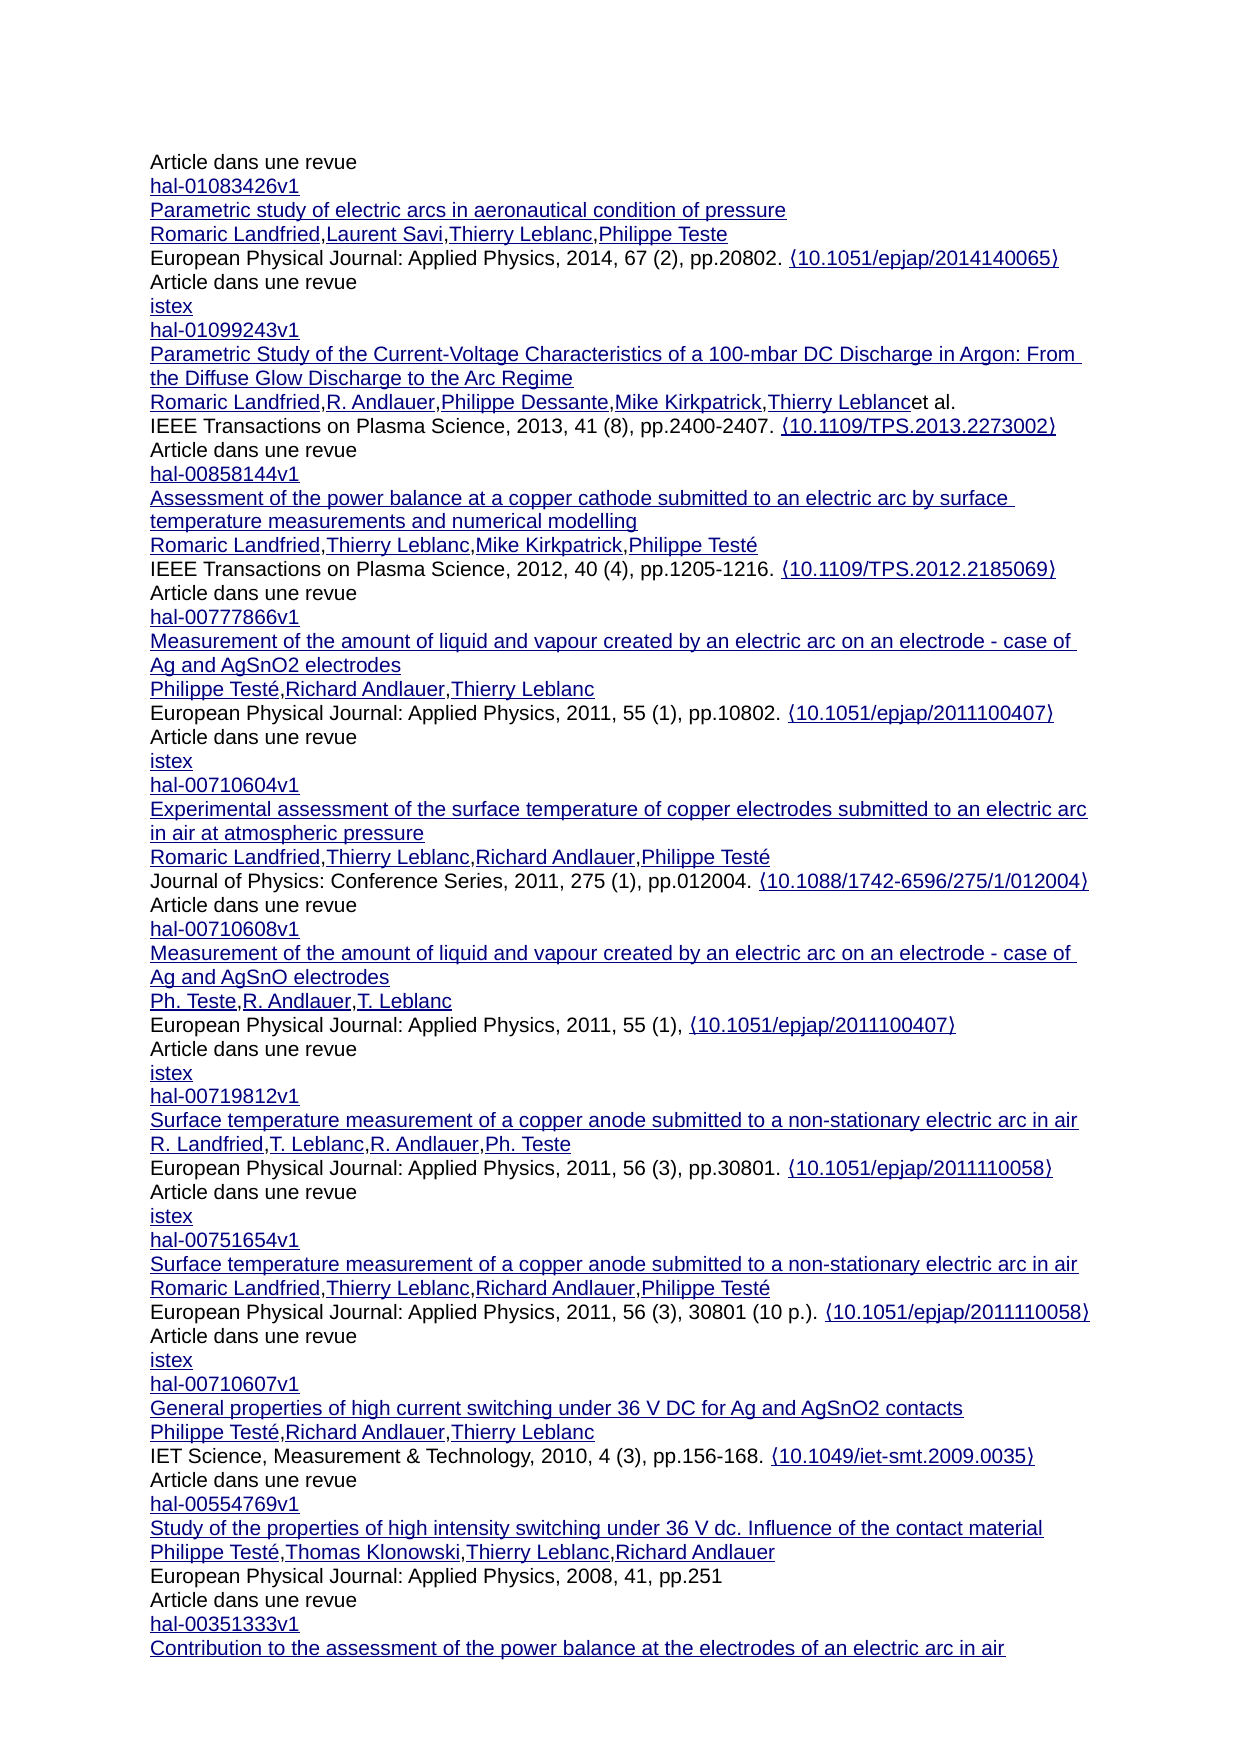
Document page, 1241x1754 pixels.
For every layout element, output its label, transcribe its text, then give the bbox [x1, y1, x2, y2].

table_cell Article dans une revue hal-01083426v1 [150, 150, 1090, 198]
table_cell Parametric study of electric arcs in aeronautical condition of pressure Romaric Landfried,Laurent Savi,Thierry Leblanc,Philippe Teste European Physical Journal: Applied Physics, 2014, 67 (2), pp.20802. ⟨10.1051/epjap/2014140065⟩ Article dans une revue istex hal-01099243v1 [150, 198, 1090, 342]
table_cell Experimental assessment of the surface temperature of copper electrodes submitted to an electric arc in air at atmospheric pressure Romaric Landfried,Thierry Leblanc,Richard Andlauer,Philippe Testé Journal of Physics: Conference Series, 2011, 275 (1), pp.012004. ⟨10.1088/1742-6596/275/1/012004⟩ Article dans une revue hal-00710608v1 [150, 797, 1090, 941]
table_cell Parametric Study of the Current-Voltage Characteristics of a 100-mbar DC Discharge in Argon: From the Diffuse Glow Discharge to the Arc Regime Romaric Landfried,R. Andlauer,Philippe Dessante,Mike Kirkpatrick,Thierry Leblancet al. IEEE Transactions on Plasma Science, 2013, 41 (8), pp.2400-2407. ⟨10.1109/TPS.2013.2273002⟩ Article dans une revue hal-00858144v1 [150, 342, 1090, 485]
table_cell Measurement of the amount of liquid and vapour created by an electric arc on an electrode - case of Ag and AgSnO electrodes Ph. Teste,R. Andlauer,T. Leblanc European Physical Journal: Applied Physics, 2011, 55 (1), ⟨10.1051/epjap/2011100407⟩ Article dans une revue istex hal-00719812v1 [150, 941, 1090, 1108]
table_cell Contribution to the assessment of the power balance at the electrodes of an electric arc in air [150, 1635, 1090, 1659]
table_cell Surface temperature measurement of a copper anode submitted to a non-stationary electric arc in air Romaric Landfried,Thierry Leblanc,Richard Andlauer,Philippe Testé European Physical Journal: Applied Physics, 2011, 56 (3), 30801 (10 p.). ⟨10.1051/epjap/2011110058⟩ Article dans une revue istex hal-00710607v1 [150, 1252, 1090, 1396]
table_cell Measurement of the amount of liquid and vapour created by an electric arc on an electrode - case of Ag and AgSnO2 electrodes Philippe Testé,Richard Andlauer,Thierry Leblanc European Physical Journal: Applied Physics, 2011, 55 (1), pp.10802. ⟨10.1051/epjap/2011100407⟩ Article dans une revue istex hal-00710604v1 [150, 629, 1090, 797]
table_cell Surface temperature measurement of a copper anode submitted to a non-stationary electric arc in air R. Landfried,T. Leblanc,R. Andlauer,Ph. Teste European Physical Journal: Applied Physics, 2011, 56 (3), pp.30801. ⟨10.1051/epjap/2011110058⟩ Article dans une revue istex hal-00751654v1 [150, 1108, 1090, 1252]
table_cell General properties of high current switching under 36 V DC for Ag and AgSnO2 contacts Philippe Testé,Richard Andlauer,Thierry Leblanc IET Science, Measurement & Technology, 2010, 4 (3), pp.156-168. ⟨10.1049/iet-smt.2009.0035⟩ Article dans une revue hal-00554769v1 [150, 1396, 1090, 1516]
table_cell Study of the properties of high intensity switching under 36 V dc. Influence of the contact material Philippe Testé,Thomas Klonowski,Thierry Leblanc,Richard Andlauer European Physical Journal: Applied Physics, 2008, 41, pp.251 Article dans une revue hal-00351333v1 [150, 1516, 1090, 1635]
table_cell Assessment of the power balance at a copper cathode submitted to an electric arc by surface temperature measurements and numerical modelling Romaric Landfried,Thierry Leblanc,Mike Kirkpatrick,Philippe Testé IEEE Transactions on Plasma Science, 2012, 40 (4), pp.1205-1216. ⟨10.1109/TPS.2012.2185069⟩ Article dans une revue hal-00777866v1 [150, 485, 1090, 629]
